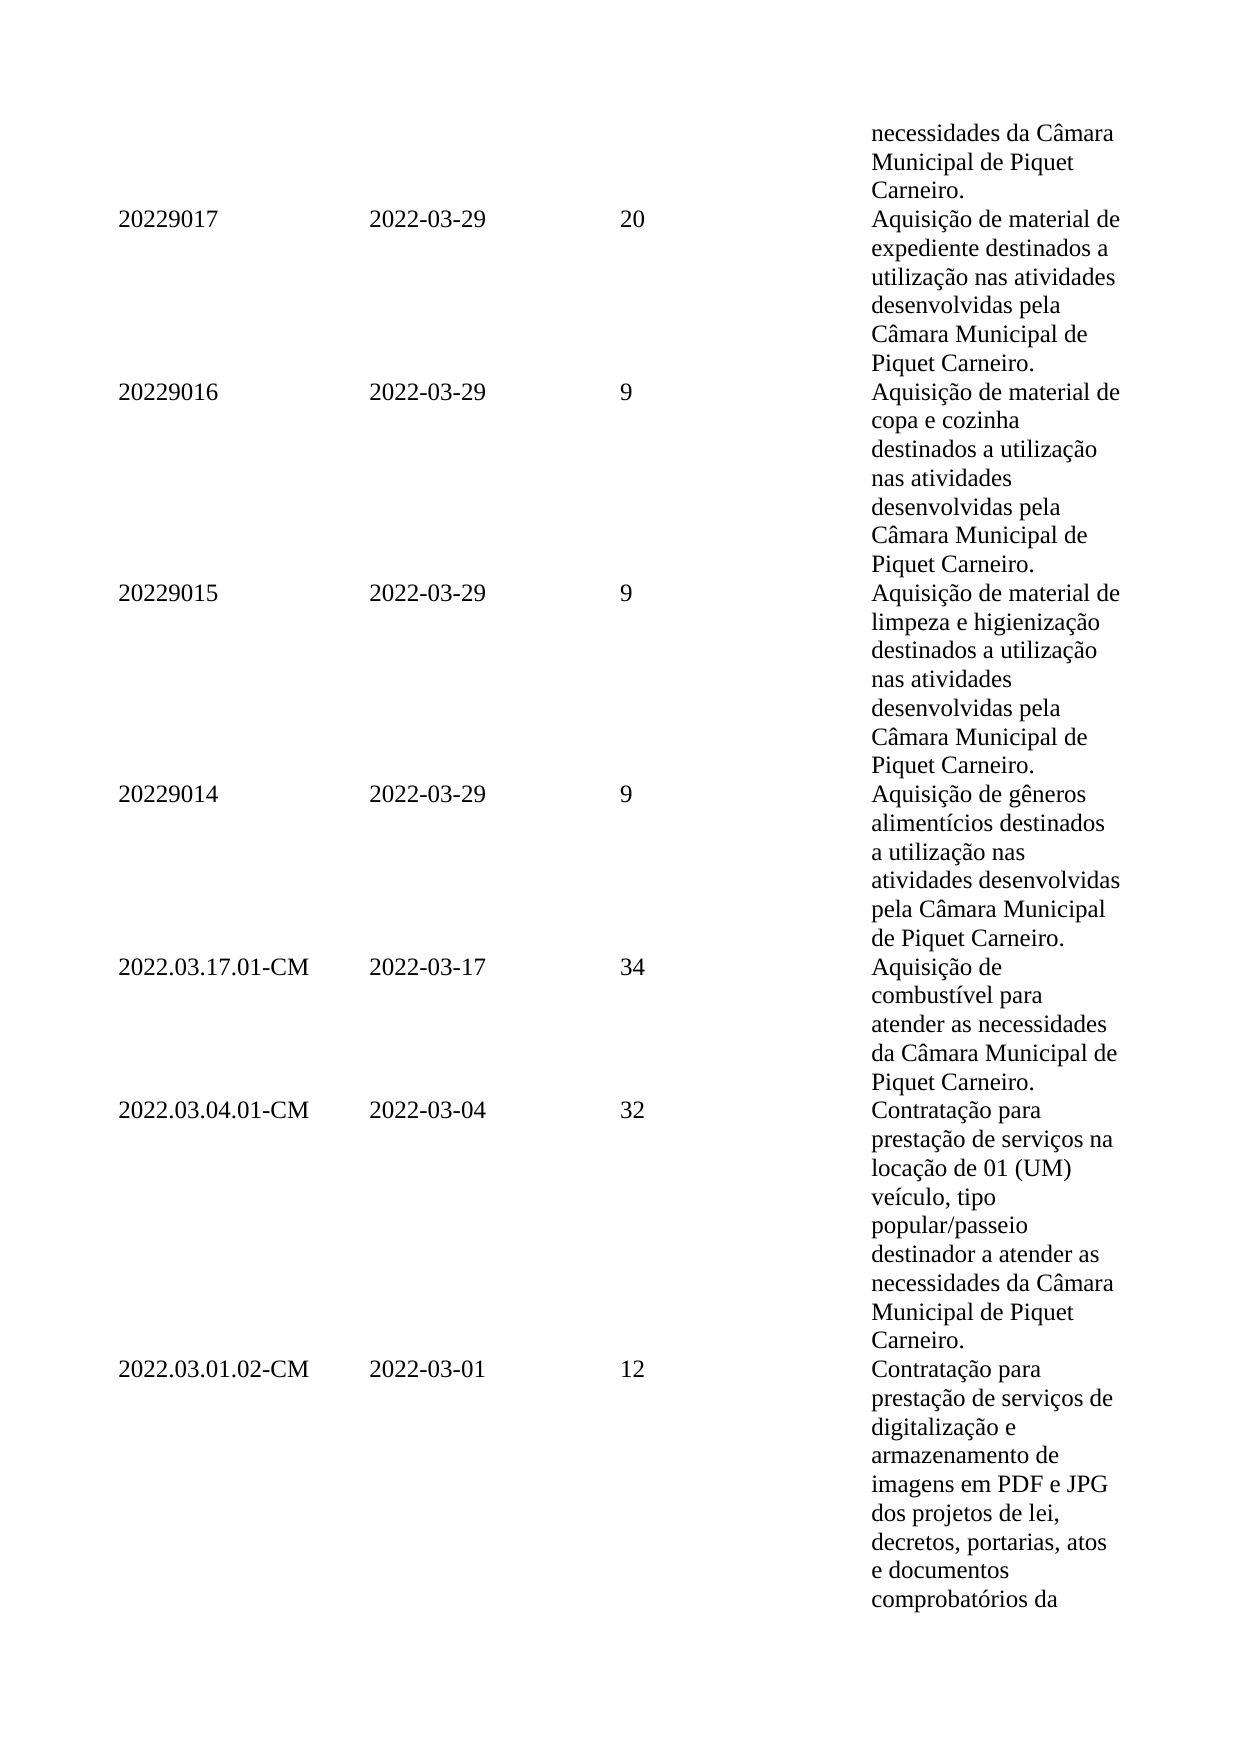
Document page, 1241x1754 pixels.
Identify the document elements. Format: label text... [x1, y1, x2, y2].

table_cell [620, 118, 871, 204]
table_cell 20229016 [118, 377, 369, 578]
table_cell 12 [620, 1354, 871, 1613]
table_cell 34 [620, 952, 871, 1096]
table_cell Aquisição de combustível para atender as necessidades da Câmara Municipal de Piquet Carneiro. [871, 952, 1122, 1096]
table_cell 2022-03-29 [369, 377, 620, 578]
table_cell Aquisição de gêneros alimentícios destinados a utilização nas atividades desenvolvidas pela Câmara Municipal de Piquet Carneiro. [871, 779, 1122, 952]
table_cell 20 [620, 204, 871, 377]
table_cell Contratação para prestação de serviços de digitalização e armazenamento de imagens em PDF e JPG dos projetos de lei, decretos, portarias, atos e documentos comprobatórios da [871, 1354, 1122, 1613]
table_cell 9 [620, 578, 871, 779]
table_cell 2022.03.17.01-CM [118, 952, 369, 1096]
table_cell 9 [620, 779, 871, 952]
table_cell 2022-03-29 [369, 578, 620, 779]
table_cell 32 [620, 1096, 871, 1354]
table_cell [118, 118, 369, 204]
table_cell 2022-03-17 [369, 952, 620, 1096]
table_cell necessidades da Câmara Municipal de Piquet Carneiro. [871, 118, 1122, 204]
table_cell 2022-03-01 [369, 1354, 620, 1613]
table_cell 2022-03-04 [369, 1096, 620, 1354]
table_cell [369, 118, 620, 204]
table_cell 2022.03.04.01-CM [118, 1096, 369, 1354]
table_cell Aquisição de material de expediente destinados a utilização nas atividades desenvolvidas pela Câmara Municipal de Piquet Carneiro. [871, 204, 1122, 377]
table_cell 2022-03-29 [369, 779, 620, 952]
table_cell 9 [620, 377, 871, 578]
table_cell 20229017 [118, 204, 369, 377]
table_cell 20229014 [118, 779, 369, 952]
table_cell Aquisição de material de limpeza e higienização destinados a utilização nas atividades desenvolvidas pela Câmara Municipal de Piquet Carneiro. [871, 578, 1122, 779]
table_cell 2022.03.01.02-CM [118, 1354, 369, 1613]
table_cell Contratação para prestação de serviços na locação de 01 (UM) veículo, tipo popular/passeio destinador a atender as necessidades da Câmara Municipal de Piquet Carneiro. [871, 1096, 1122, 1354]
table_cell Aquisição de material de copa e cozinha destinados a utilização nas atividades desenvolvidas pela Câmara Municipal de Piquet Carneiro. [871, 377, 1122, 578]
table_cell 2022-03-29 [369, 204, 620, 377]
table_cell 20229015 [118, 578, 369, 779]
